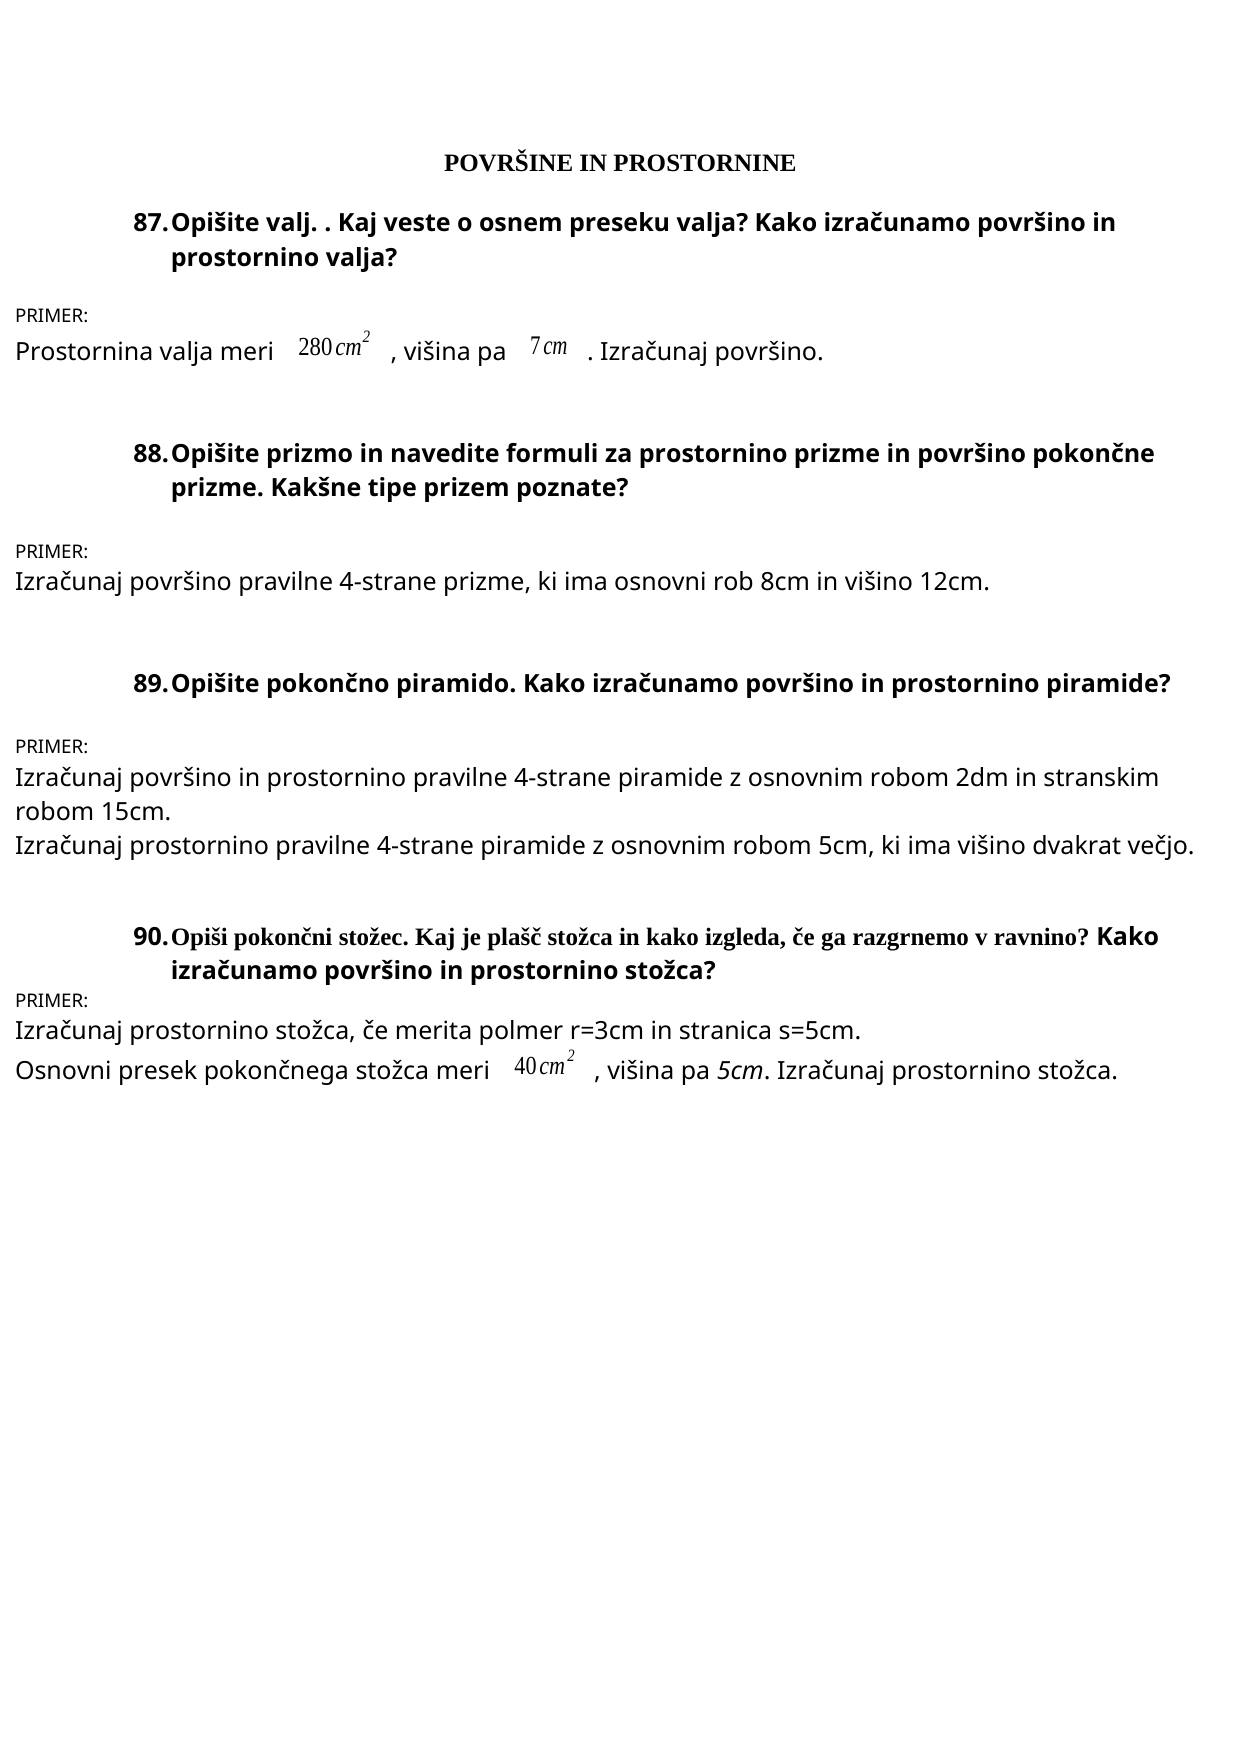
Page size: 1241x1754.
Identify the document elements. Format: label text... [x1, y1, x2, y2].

text Izračunaj površino in prostornino pravilne 4-strane piramide z osnovnim robom 2dm in stranskim robom 15cm. [15, 759, 1226, 827]
text PRIMER: [15, 734, 1226, 759]
text Izračunaj prostornino stožca, če merita polmer r=3cm in stranica s=5cm. [15, 1013, 1226, 1047]
list Opišite valj. . Kaj veste o osnem preseku valja? Kako izračunamo površino in prostornino valja? [133, 205, 1226, 273]
text Izračunaj površino pravilne 4-strane prizme, ki ima osnovni rob 8cm in višino 12cm. [15, 563, 1226, 597]
text PRIMER: [15, 538, 1226, 563]
list Opiši pokončni stožec. Kaj je plašč stožca in kako izgleda, če ga razgrnemo v ravnino? Kako izračunamo površino in prostornino stožca? [133, 919, 1226, 987]
text Izračunaj prostornino pravilne 4-strane piramide z osnovnim robom 5cm, ki ima višino dvakrat večjo. [15, 827, 1226, 861]
text Osnovni presek pokončnega stožca meri , višina pa 5cm. Izračunaj prostornino stožca. [15, 1047, 1226, 1087]
text PRIMER: [15, 987, 1226, 1013]
subtitle POVRŠINE IN PROSTORNINE [15, 148, 1226, 176]
text PRIMER: [15, 302, 1226, 327]
text Prostornina valja meri , višina pa . Izračunaj površino. [15, 327, 1226, 368]
list Opišite pokončno piramido. Kako izračunamo površino in prostornino piramide? [133, 666, 1226, 700]
list Opišite prizmo in navedite formuli za prostornino prizme in površino pokončne prizme. Kakšne tipe prizem poznate? [133, 436, 1226, 504]
